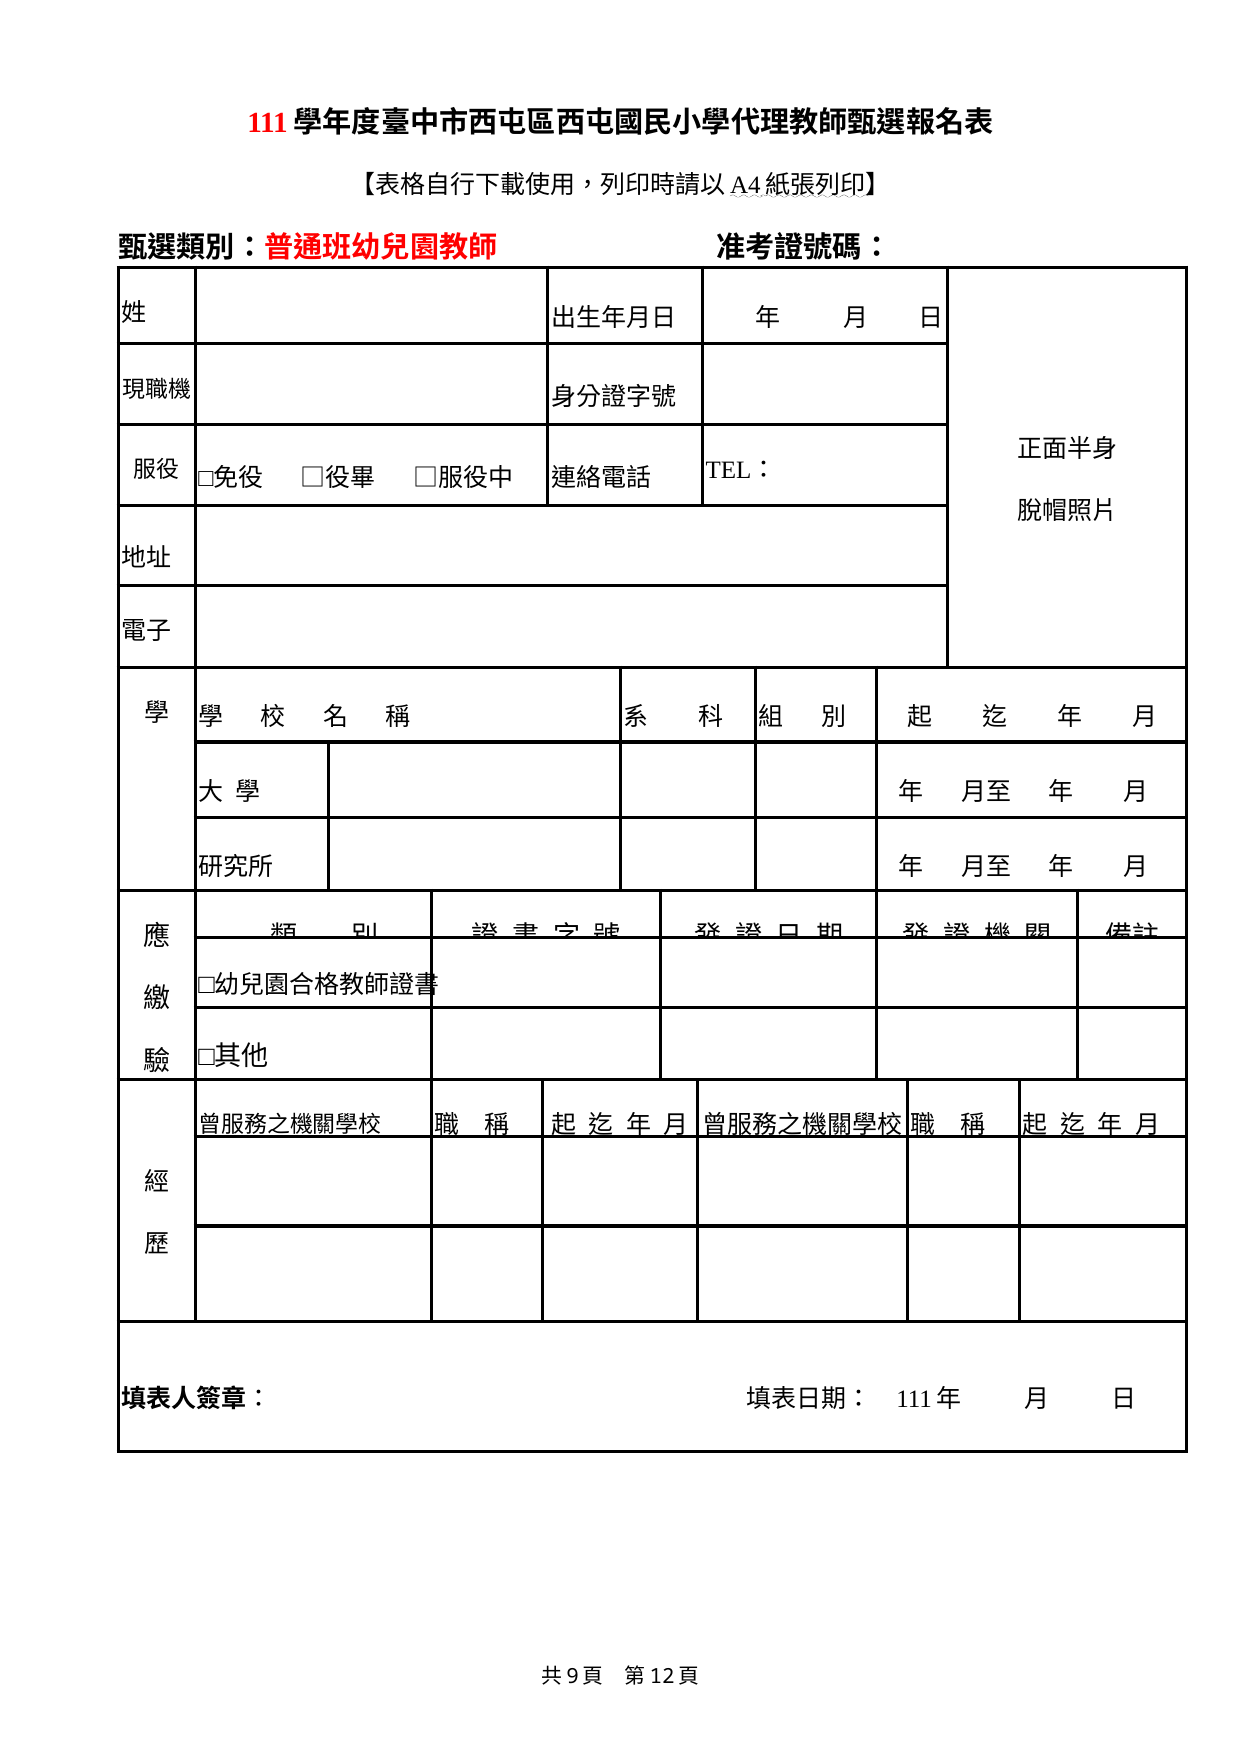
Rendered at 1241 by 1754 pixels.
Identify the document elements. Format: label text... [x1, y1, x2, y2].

table_cell 起 迄 年 月 [544, 1081, 696, 1135]
table_cell [330, 744, 619, 816]
table_cell [433, 1138, 541, 1224]
table_cell 發 證 日 期 [662, 892, 875, 936]
table_cell 連絡電話 [549, 426, 701, 504]
table_cell [197, 507, 946, 583]
table_cell [662, 1009, 875, 1078]
table_cell [1021, 1138, 1185, 1224]
table_cell 填表人簽章： 填表日期： 111年 月 日 [120, 1323, 1185, 1450]
table_cell [878, 1009, 1076, 1078]
table_cell [622, 819, 754, 889]
table_cell [699, 1138, 906, 1224]
table_cell 職 稱 [909, 1081, 1018, 1135]
table_cell 學 校 名 稱 [197, 669, 619, 740]
table_cell [1079, 1009, 1185, 1078]
table_cell 曾服務之機關學校 [699, 1081, 906, 1135]
table_header [197, 269, 546, 342]
table_cell □其他 [197, 1009, 430, 1078]
table_cell □免役 □役畢 □服役中 [197, 426, 546, 504]
table_cell [699, 1228, 906, 1320]
table_cell [622, 744, 754, 816]
table_cell 類 別 [197, 892, 430, 936]
table_cell 起 迄 年 月 [1021, 1081, 1185, 1135]
table_cell 服役 情形 [120, 426, 194, 504]
text 111學年度臺中市西屯區西屯國民小學代理教師甄選報名表 [118, 78, 1122, 141]
table_cell 職 稱 [433, 1081, 541, 1135]
table_header 正面半身 脫帽照片 [949, 269, 1185, 666]
table_cell [878, 939, 1076, 1006]
text 【表格自行下載使用，列印時請以A4紙張列印】 [118, 141, 1122, 203]
table_cell 應 繳 驗 證 件 [120, 892, 194, 1078]
table_header 出生年月日 [549, 269, 701, 342]
table_cell 身分證字號 [549, 345, 701, 423]
table_cell [662, 939, 875, 1006]
table_cell □幼兒園合格教師證書 [197, 939, 430, 1006]
table_cell TEL： 手機： [704, 426, 946, 504]
text 甄選類別：普通班幼兒園教師 准考證號碼： [118, 203, 1122, 266]
table_cell 系 科 [622, 669, 754, 740]
table_cell 地址 [120, 507, 194, 583]
table_cell [1021, 1228, 1185, 1320]
table_cell [197, 345, 546, 423]
table_header 年 月 日 [704, 269, 946, 342]
table_cell [433, 1228, 541, 1320]
table_cell [704, 345, 946, 423]
table_cell [197, 1138, 430, 1224]
table_cell 學 歷 [120, 669, 194, 889]
table_cell 大 學 [197, 744, 327, 816]
table_cell [197, 587, 946, 666]
table_cell [909, 1228, 1018, 1320]
table_cell 研究所 [197, 819, 327, 889]
table_cell 證 書 字 號 [433, 892, 659, 936]
table_cell 發 證 機 關 [878, 892, 1076, 936]
table_cell [433, 1009, 659, 1078]
table_cell [757, 744, 875, 816]
table_cell [1079, 939, 1185, 1006]
table_cell [757, 819, 875, 889]
table_header 姓 名 [120, 269, 194, 342]
table_cell [909, 1138, 1018, 1224]
table_cell [544, 1138, 696, 1224]
table_cell [544, 1228, 696, 1320]
table_cell [330, 819, 619, 889]
table_cell 電子郵件 [120, 587, 194, 666]
table_cell 年 月至 年 月 [878, 744, 1185, 816]
table_cell 組 別 [757, 669, 875, 740]
table_cell 經 歷 [120, 1081, 194, 1320]
table_cell 年 月至 年 月 [878, 819, 1185, 889]
table_cell 曾服務之機關學校 [197, 1081, 430, 1135]
table_cell [197, 1228, 430, 1320]
table_cell 起 迄 年 月 [878, 669, 1185, 740]
table_cell [433, 939, 659, 1006]
table_cell 備註 [1079, 892, 1185, 936]
table_cell 現職機關學校 [120, 345, 194, 423]
